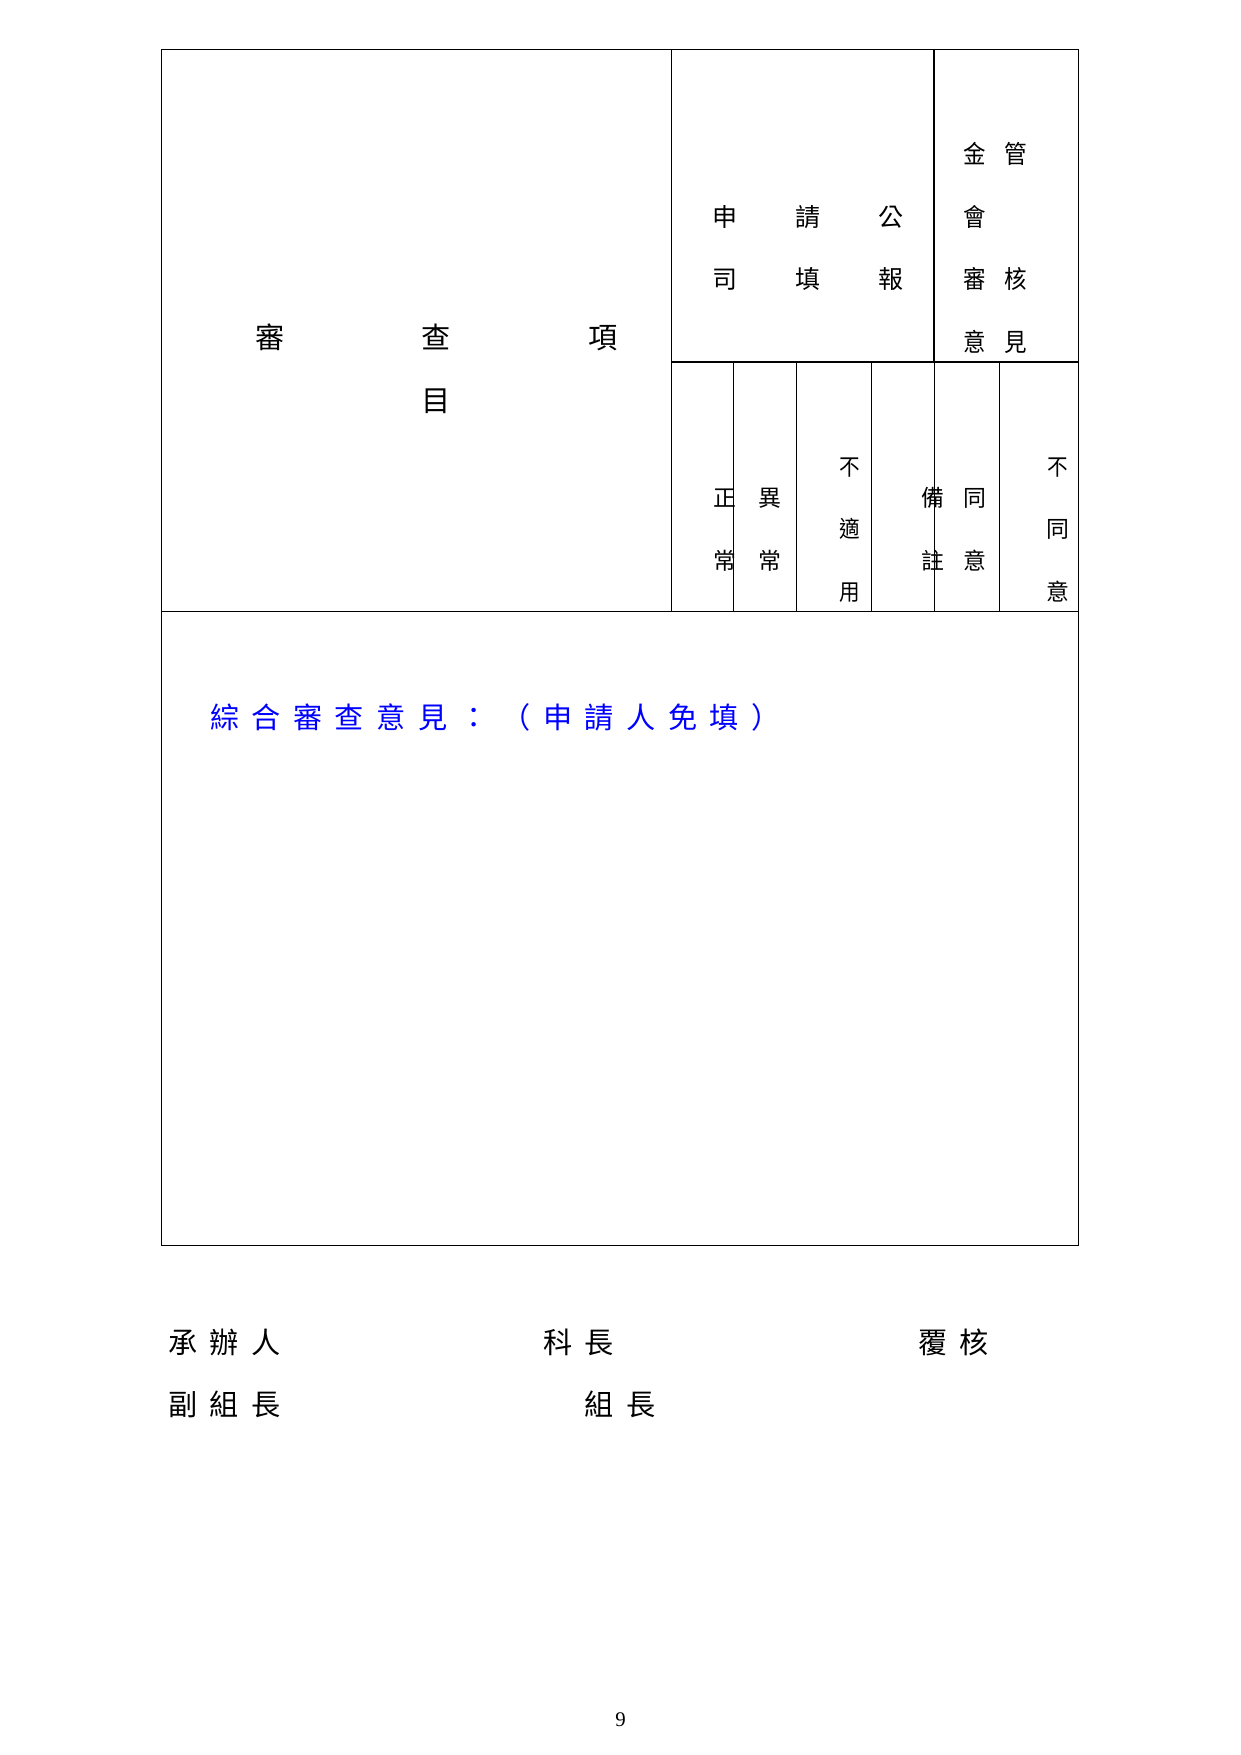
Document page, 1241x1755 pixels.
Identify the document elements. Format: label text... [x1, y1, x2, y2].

text 承辦人 科長 覆核 副組長 組長 [162, 1299, 1078, 1424]
table_header 金管會 審核意見 [935, 50, 1078, 361]
table_cell 綜合審查意見：（申請人免填） [162, 612, 1078, 1245]
table_cell 異常 [734, 363, 796, 611]
table_header 申 請 公 司 填 報 [672, 50, 933, 361]
table_cell 不同意 [1000, 363, 1078, 611]
table_cell 備註 [872, 363, 934, 611]
table_header 審 查 項 目 [162, 50, 671, 611]
table_cell 正常 [672, 363, 733, 611]
table_cell 同意 [935, 363, 999, 611]
table_cell 不適用 [797, 363, 871, 611]
